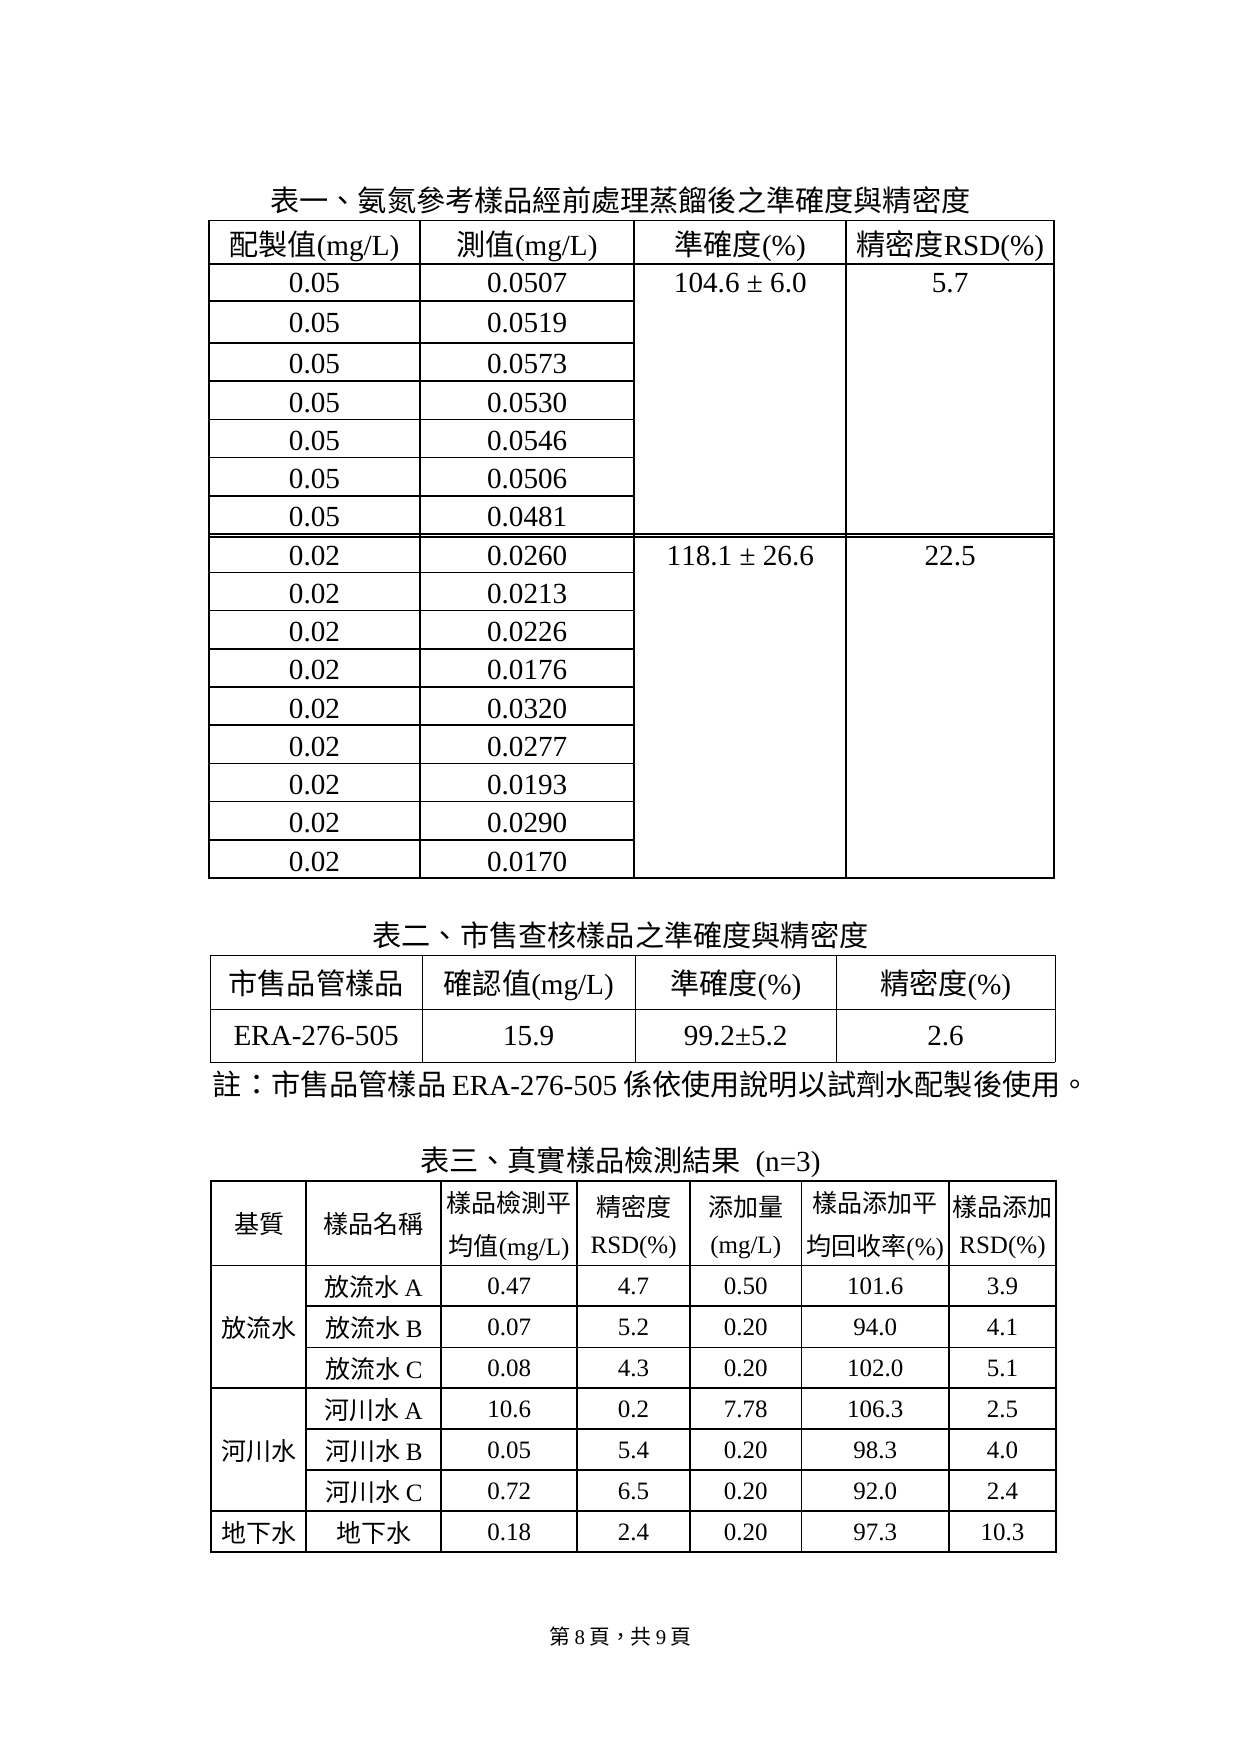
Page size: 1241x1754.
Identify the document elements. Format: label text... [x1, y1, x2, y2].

table_cell 0.0226 [421, 611, 633, 648]
table_cell 0.05 [210, 302, 419, 342]
table_cell 河川水A [307, 1389, 440, 1428]
table_cell 0.0320 [421, 688, 633, 724]
table_header 精密度RSD(%) [578, 1182, 689, 1264]
table_cell 0.47 [442, 1266, 576, 1305]
table_cell 0.0170 [421, 841, 633, 877]
table_cell 6.5 [578, 1471, 689, 1510]
text 表一、氨氮參考樣品經前處理蒸餾後之準確度與精密度 [148, 177, 1092, 219]
table_cell 0.20 [691, 1471, 801, 1510]
table_cell 0.50 [691, 1266, 801, 1305]
table_header 確認值(mg/L) [423, 956, 635, 1008]
table_cell 0.05 [210, 420, 419, 457]
table_cell 98.3 [802, 1430, 948, 1469]
table_cell 4.1 [950, 1307, 1055, 1346]
table_cell 地下水 [212, 1512, 305, 1551]
table_cell 0.0519 [421, 302, 633, 342]
table_cell 0.0546 [421, 420, 633, 457]
table_header 準確度(%) [635, 221, 845, 263]
table_cell 0.05 [210, 458, 419, 495]
table_cell 5.4 [578, 1430, 689, 1469]
table_cell 22.5 [847, 538, 1053, 877]
table_header 樣品添加平均回收率(%) [802, 1182, 948, 1264]
table_header 樣品名稱 [307, 1182, 440, 1264]
table_cell 2.6 [837, 1010, 1055, 1062]
table_cell 0.0507 [421, 265, 633, 300]
table_cell 0.2 [578, 1389, 689, 1428]
table_cell 0.02 [210, 650, 419, 686]
text 註：市售品管樣品ERA-276-505係依使用說明以試劑水配製後使用。 [213, 1062, 1092, 1104]
table_cell 7.78 [691, 1389, 801, 1428]
table_cell 2.5 [950, 1389, 1055, 1428]
table_cell 2.4 [578, 1512, 689, 1551]
table_cell 0.20 [691, 1430, 801, 1469]
table_cell 0.0481 [421, 497, 633, 533]
table_cell 0.05 [210, 265, 419, 300]
table_cell 4.7 [578, 1266, 689, 1305]
table_cell 99.2±5.2 [636, 1010, 836, 1062]
table_cell 10.3 [950, 1512, 1055, 1551]
table_cell 10.6 [442, 1389, 576, 1428]
table_cell 5.1 [950, 1348, 1055, 1387]
table_cell 放流水C [307, 1348, 440, 1387]
table_cell 5.2 [578, 1307, 689, 1346]
table_cell 0.0176 [421, 650, 633, 686]
table_header 準確度(%) [636, 956, 836, 1008]
table_header 基質 [212, 1182, 305, 1264]
table_cell 0.02 [210, 688, 419, 724]
table_header 市售品管樣品 [211, 956, 422, 1008]
table_cell 92.0 [802, 1471, 948, 1510]
table_header 配製值(mg/L) [210, 221, 419, 263]
table_cell 104.6 ± 6.0 [635, 265, 845, 533]
table_cell 0.72 [442, 1471, 576, 1510]
table_cell 118.1 ± 26.6 [635, 538, 845, 877]
table_cell 0.0213 [421, 573, 633, 609]
table_cell 地下水 [307, 1512, 440, 1551]
table_cell 放流水B [307, 1307, 440, 1346]
text 表二、市售查核樣品之準確度與精密度 [148, 912, 1092, 954]
table_cell 94.0 [802, 1307, 948, 1346]
table_cell 0.07 [442, 1307, 576, 1346]
table_header 樣品添加RSD(%) [950, 1182, 1055, 1264]
table_cell 0.0573 [421, 344, 633, 380]
table_header 精密度(%) [837, 956, 1055, 1008]
table_cell ERA-276-505 [211, 1010, 422, 1062]
table_cell 0.0290 [421, 802, 633, 839]
table_cell 0.0506 [421, 458, 633, 495]
table_cell 106.3 [802, 1389, 948, 1428]
table_cell 0.02 [210, 726, 419, 762]
table_cell 4.0 [950, 1430, 1055, 1469]
table_cell 0.05 [442, 1430, 576, 1469]
table_cell 5.7 [847, 265, 1053, 533]
text 表三、真實樣品檢測結果 (n=3) [148, 1138, 1092, 1180]
table_cell 0.05 [210, 497, 419, 533]
table_cell 0.20 [691, 1307, 801, 1346]
table_cell 2.4 [950, 1471, 1055, 1510]
table_cell 0.05 [210, 382, 419, 418]
table_cell 河川水C [307, 1471, 440, 1510]
table_cell 0.02 [210, 841, 419, 877]
table_cell 0.02 [210, 573, 419, 609]
table_cell 3.9 [950, 1266, 1055, 1305]
table_cell 0.02 [210, 611, 419, 648]
table_cell 河川水B [307, 1430, 440, 1469]
table_cell 放流水A [307, 1266, 440, 1305]
table_cell 0.08 [442, 1348, 576, 1387]
table_cell 0.0260 [421, 538, 633, 571]
table_cell 0.20 [691, 1348, 801, 1387]
table_cell 97.3 [802, 1512, 948, 1551]
table_cell 4.3 [578, 1348, 689, 1387]
table_cell 0.02 [210, 764, 419, 801]
table_header 添加量 (mg/L) [691, 1182, 801, 1264]
table_cell 0.18 [442, 1512, 576, 1551]
table_cell 101.6 [802, 1266, 948, 1305]
table_cell 0.0530 [421, 382, 633, 418]
table_header 測值(mg/L) [421, 221, 633, 263]
table_cell 15.9 [423, 1010, 635, 1062]
table_cell 0.20 [691, 1512, 801, 1551]
table_cell 102.0 [802, 1348, 948, 1387]
table_cell 0.05 [210, 344, 419, 380]
table_cell 河川水 [212, 1389, 305, 1510]
table_header 樣品檢測平均值(mg/L) [442, 1182, 576, 1264]
table_header 精密度RSD(%) [847, 221, 1053, 263]
table_cell 放流水 [212, 1266, 305, 1387]
table_cell 0.0277 [421, 726, 633, 762]
table_cell 0.0193 [421, 764, 633, 801]
table_cell 0.02 [210, 538, 419, 571]
table_cell 0.02 [210, 802, 419, 839]
